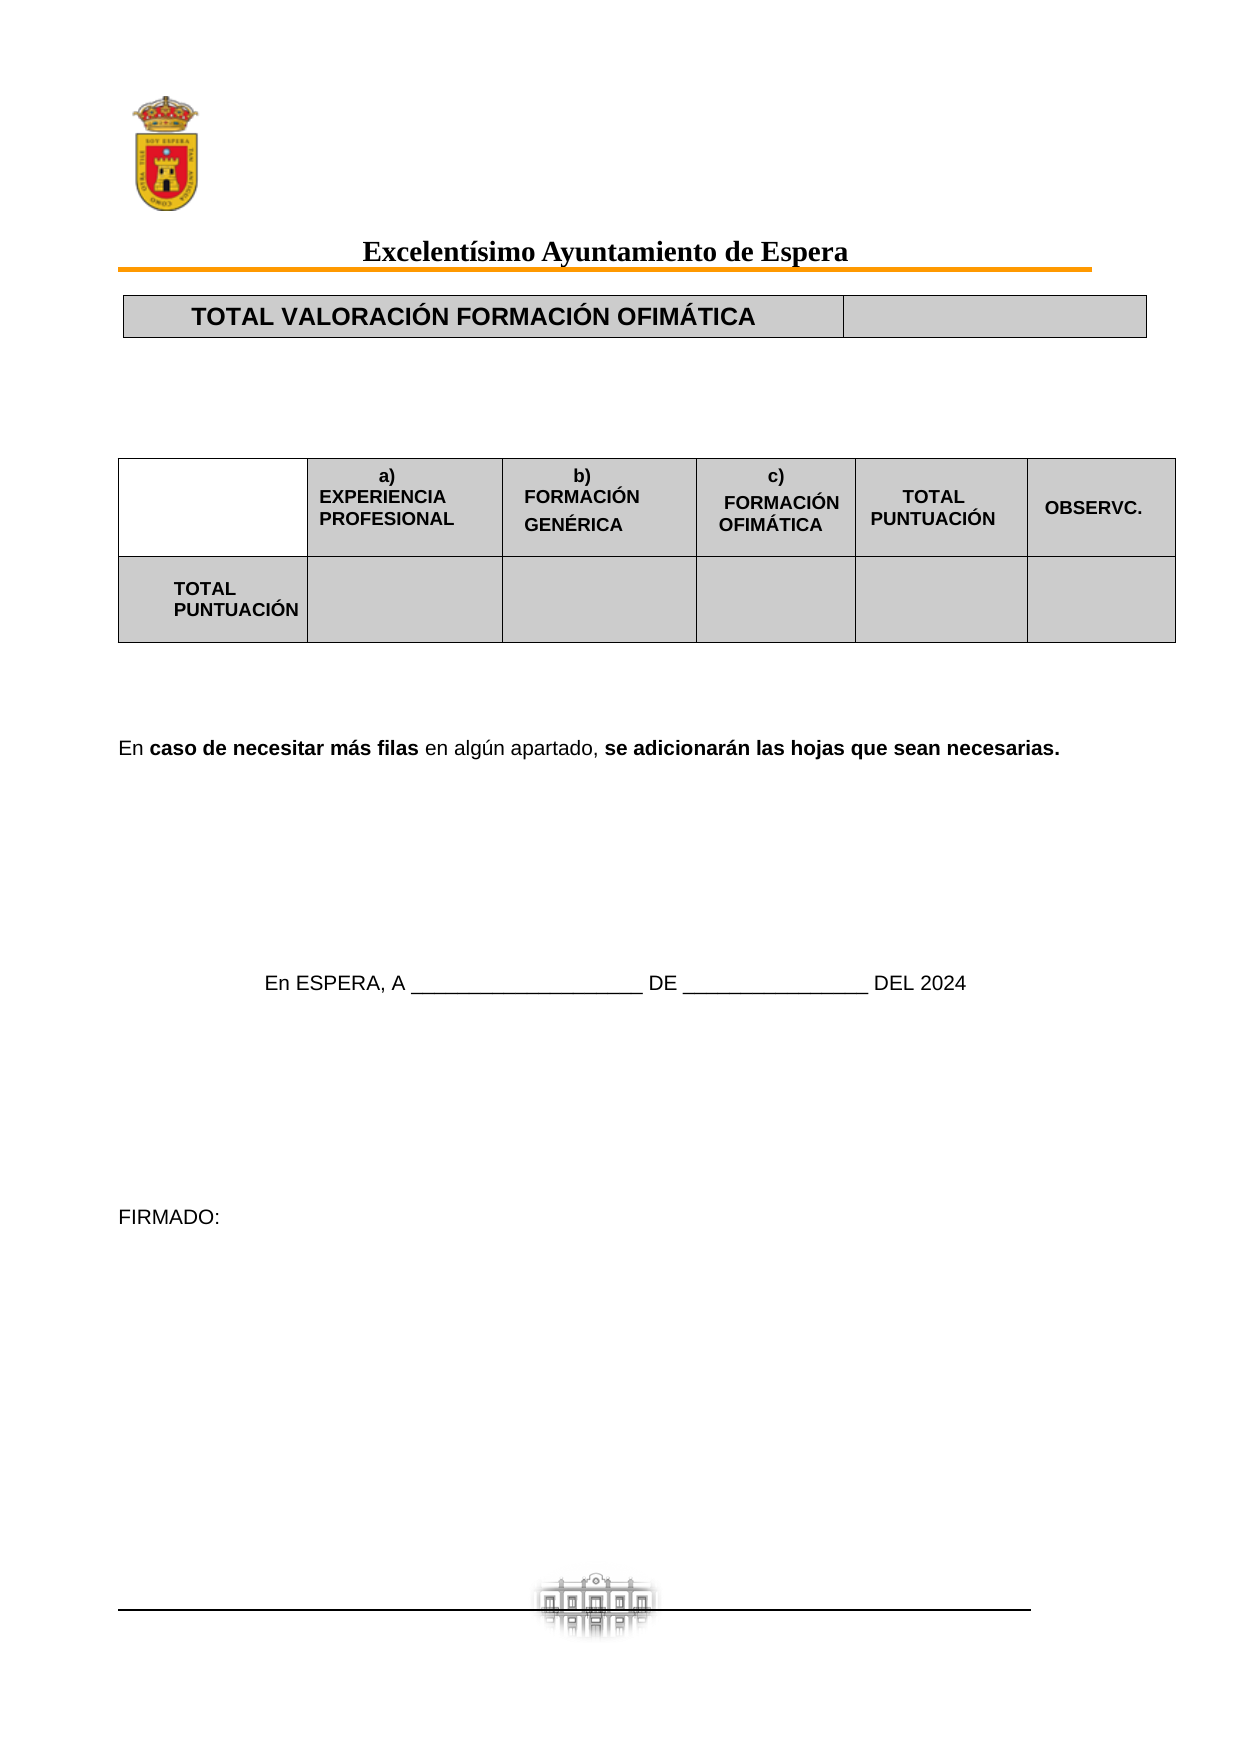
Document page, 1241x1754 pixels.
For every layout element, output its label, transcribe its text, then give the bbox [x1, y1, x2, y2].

table_header b) FORMACIÓN GENÉRICA [503, 459, 696, 556]
table_header TOTAL VALORACIÓN FORMACIÓN OFIMÁTICA [124, 296, 843, 337]
table_header c) FORMACIÓN OFIMÁTICA [697, 459, 855, 556]
picture [522, 1611, 669, 1644]
text FIRMADO: [118, 1205, 1113, 1229]
table_header [119, 459, 307, 556]
table_cell [503, 557, 696, 642]
table_cell [856, 557, 1027, 642]
text En caso de necesitar más filas en algún apartado, se adicionarán las hojas que sean necesarias. [118, 736, 1113, 760]
picture [522, 1556, 669, 1609]
table_header OBSERVC. [1028, 459, 1175, 556]
table_header TOTAL PUNTUACIÓN [856, 459, 1027, 556]
text En ESPERA, A ____________________ DE ________________ DEL 2024 [118, 971, 1113, 994]
table_cell [308, 557, 502, 642]
table_cell TOTAL PUNTUACIÓN [119, 557, 307, 642]
table_header [844, 296, 1146, 337]
picture [120, 96, 212, 211]
table_cell [697, 557, 855, 642]
table_header a) EXPERIENCIA PROFESIONAL [308, 459, 502, 556]
table_cell [1028, 557, 1175, 642]
